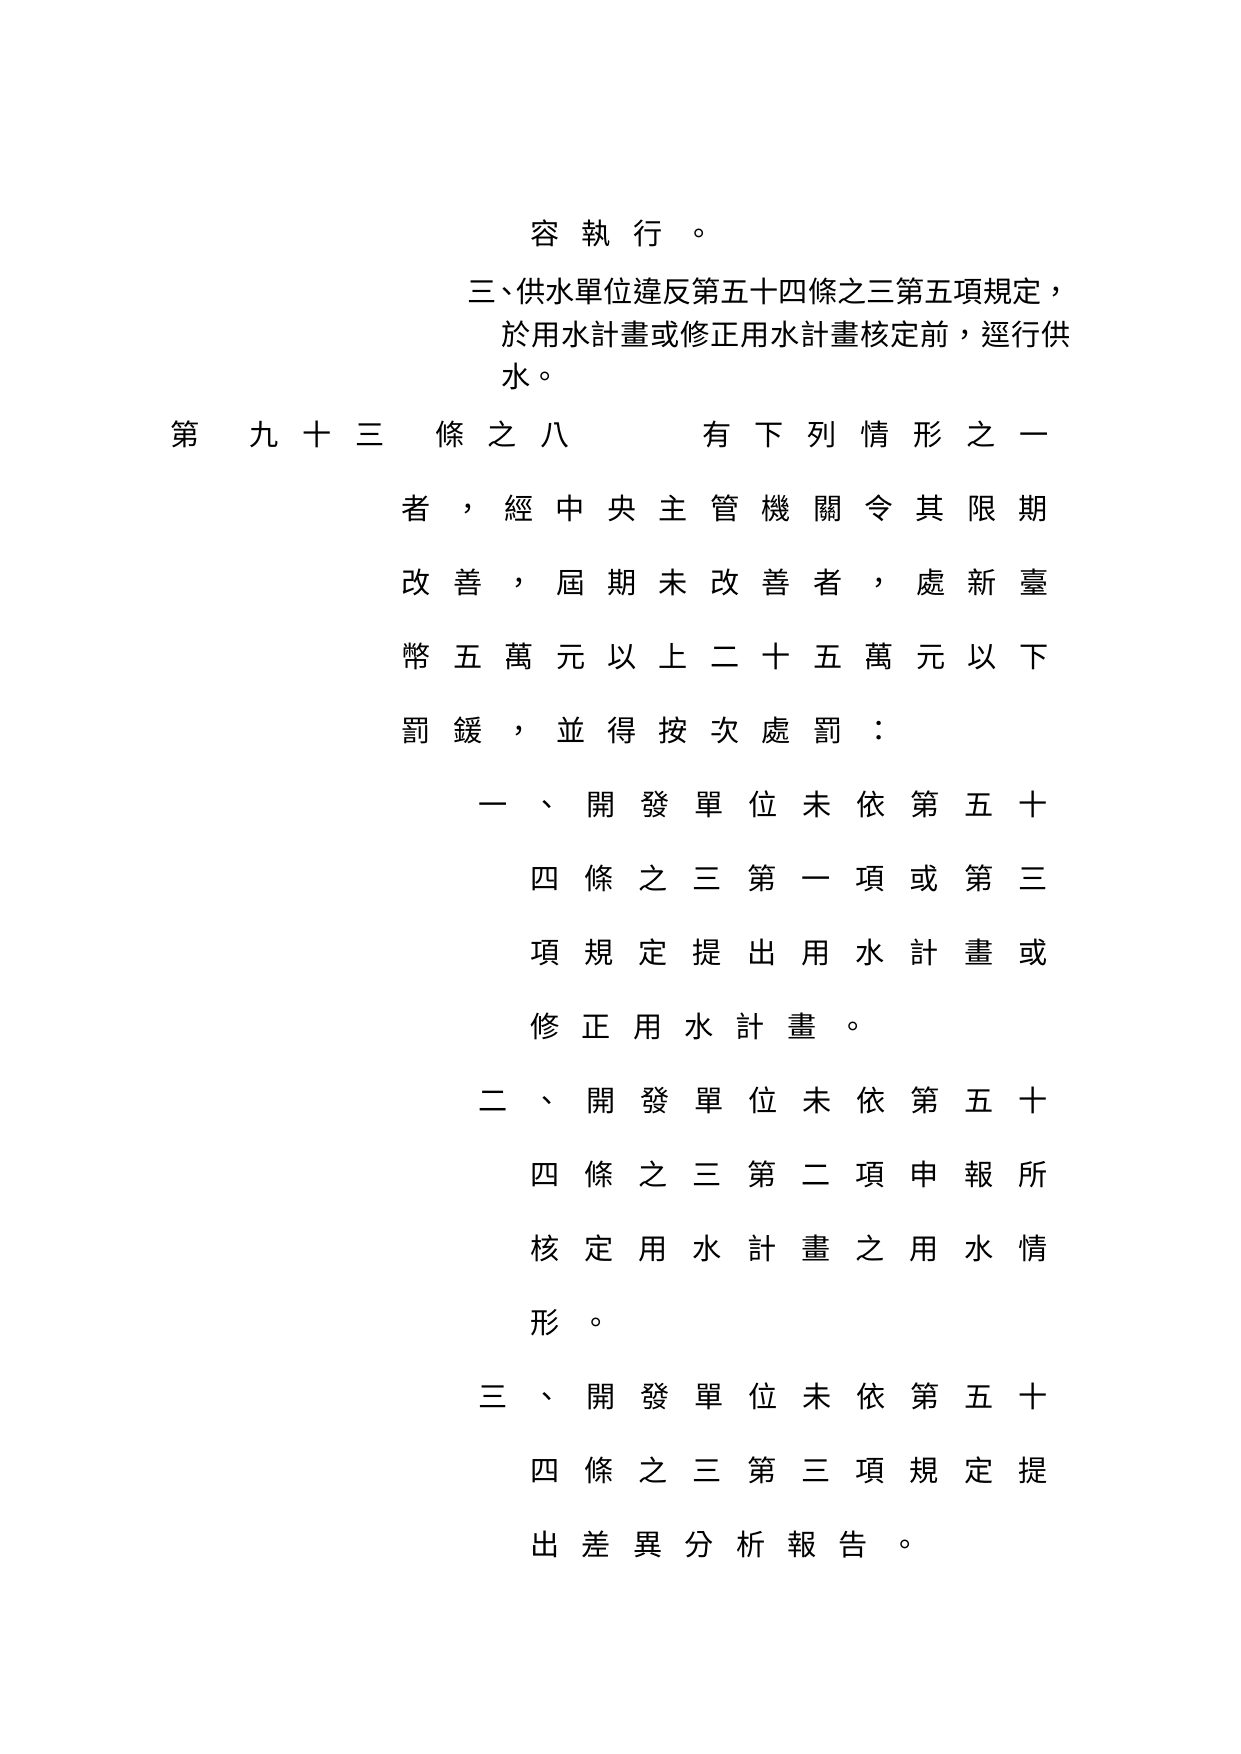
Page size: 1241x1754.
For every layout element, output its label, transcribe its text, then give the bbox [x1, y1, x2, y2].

text 第 九十三 條之八 有下列情形之一者，經中央主管機關令其限期改善，屆期未改善者，處新臺幣五萬元以上二十五萬元以下罰鍰，並得按次處罰： [170, 396, 1070, 766]
text 二、開發單位未依第五十四條之三第二項申報所 核定用水計畫之用水情形。 [462, 1061, 1070, 1357]
text 一、開發單位未依第五十四條之三第一項或第三項規定提出用水計畫或修正用水計畫。 [459, 766, 1070, 1061]
text 三、開發單位未依第五十四條之三第三項規定提出差異分析報告。 [462, 1357, 1070, 1579]
text 三、供水單位違反第五十四條之三第五項規定，於用水計畫或修正用水計畫核定前，逕行供水。 [467, 269, 1070, 396]
text 容執行。 [467, 195, 1070, 269]
